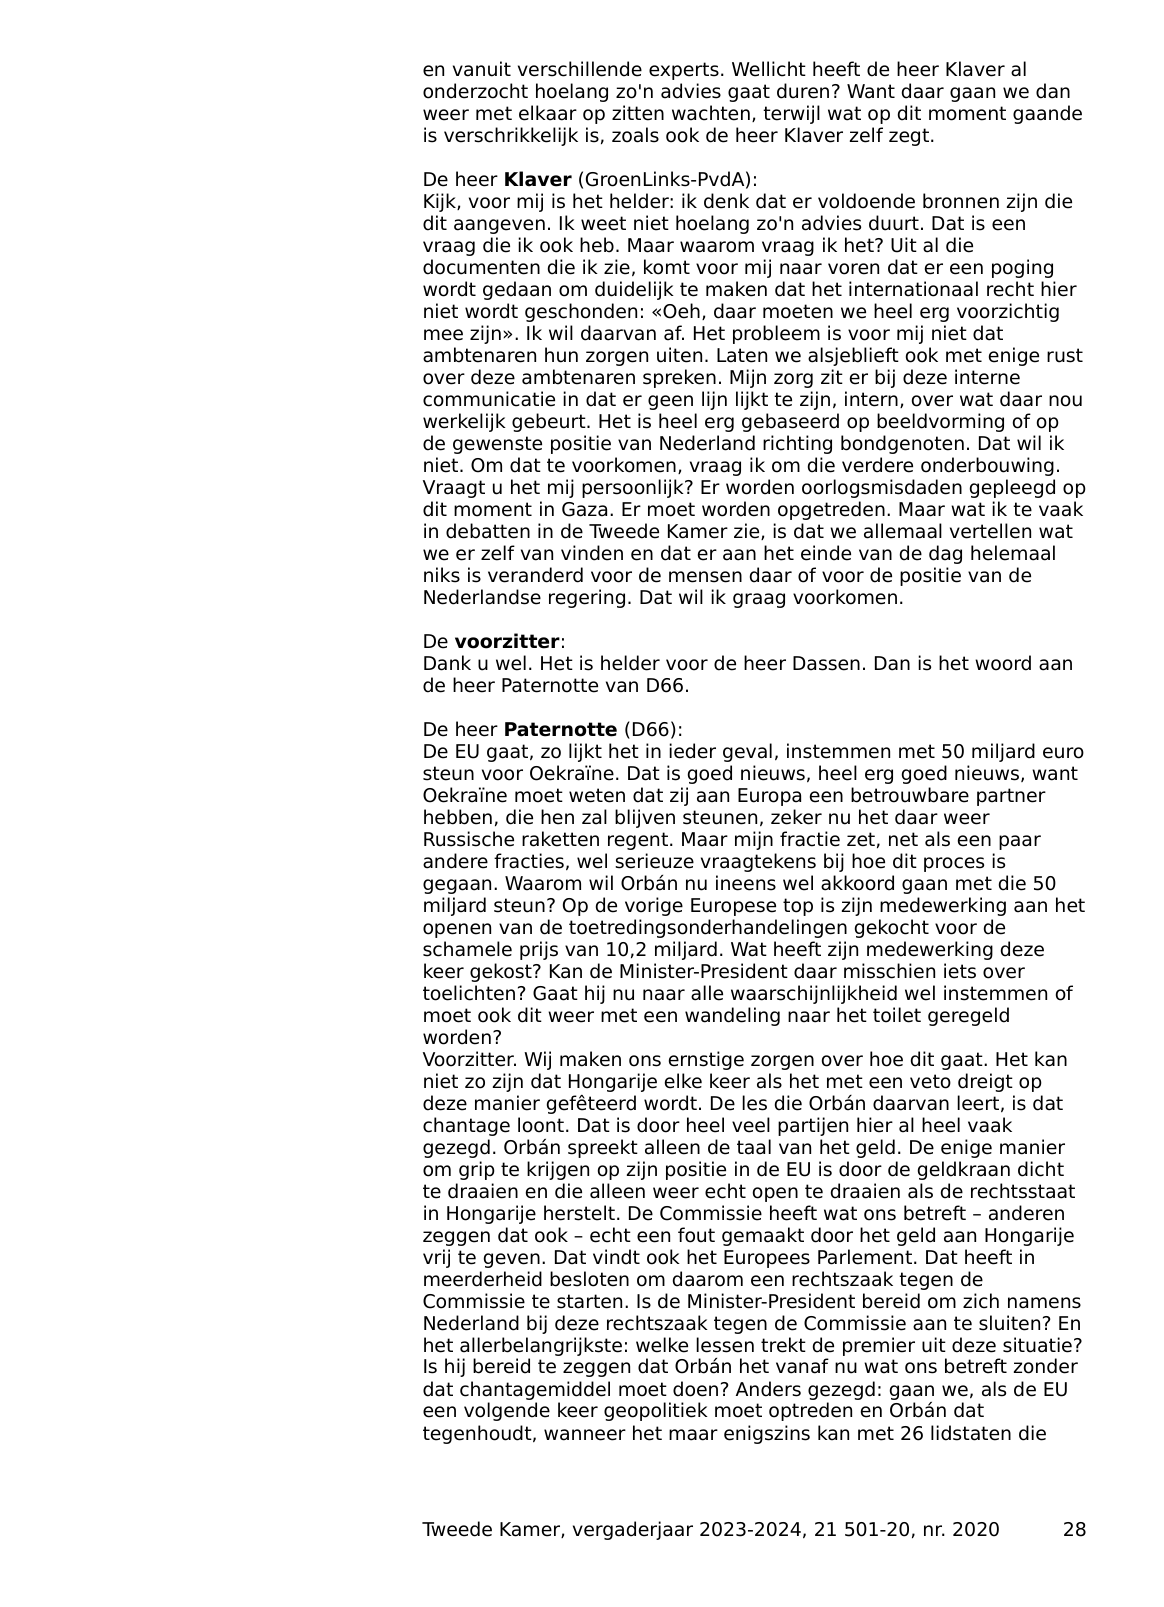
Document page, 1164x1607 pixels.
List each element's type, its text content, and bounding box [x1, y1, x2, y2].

text Dank u wel. Het is helder voor de heer Dassen. Dan is het woord aan de heer Paternotte van D66. [422, 653, 1087, 697]
text De voorzitter: [422, 631, 1087, 653]
text De heer Paternotte (D66): [422, 719, 1087, 741]
text en vanuit verschillende experts. Wellicht heeft de heer Klaver al onderzocht hoelang zo'n advies gaat duren? Want daar gaan we dan weer met elkaar op zitten wachten, terwijl wat op dit moment gaande is verschrikkelijk is, zoals ook de heer Klaver zelf zegt. [422, 59, 1087, 147]
text Kijk, voor mij is het helder: ik denk dat er voldoende bronnen zijn die dit aangeven. Ik weet niet hoelang zo'n advies duurt. Dat is een vraag die ik ook heb. Maar waarom vraag ik het? Uit al die documenten die ik zie, komt voor mij naar voren dat er een poging wordt gedaan om duidelijk te maken dat het internationaal recht hier niet wordt geschonden: «Oeh, daar moeten we heel erg voorzichtig mee zijn». Ik wil daarvan af. Het probleem is voor mij niet dat ambtenaren hun zorgen uiten. Laten we alsjeblieft ook met enige rust over deze ambtenaren spreken. Mijn zorg zit er bij deze interne communicatie in dat er geen lijn lijkt te zijn, intern, over wat daar nou werkelijk gebeurt. Het is heel erg gebaseerd op beeldvorming of op de gewenste positie van Nederland richting bondgenoten. Dat wil ik niet. Om dat te voorkomen, vraag ik om die verdere onderbouwing. Vraagt u het mij persoonlijk? Er worden oorlogsmisdaden gepleegd op dit moment in Gaza. Er moet worden opgetreden. Maar wat ik te vaak in debatten in de Tweede Kamer zie, is dat we allemaal vertellen wat we er zelf van vinden en dat er aan het einde van de dag helemaal niks is veranderd voor de mensen daar of voor de positie van de Nederlandse regering. Dat wil ik graag voorkomen. [422, 191, 1087, 609]
text Voorzitter. Wij maken ons ernstige zorgen over hoe dit gaat. Het kan niet zo zijn dat Hongarije elke keer als het met een veto dreigt op deze manier gefêteerd wordt. De les die Orbán daarvan leert, is dat chantage loont. Dat is door heel veel partijen hier al heel vaak gezegd. Orbán spreekt alleen de taal van het geld. De enige manier om grip te krijgen op zijn positie in de EU is door de geldkraan dicht te draaien en die alleen weer echt open te draaien als de rechtsstaat in Hongarije herstelt. De Commissie heeft wat ons betreft – anderen zeggen dat ook – echt een fout gemaakt door het geld aan Hongarije vrij te geven. Dat vindt ook het Europees Parlement. Dat heeft in meerderheid besloten om daarom een rechtszaak tegen de Commissie te starten. Is de Minister-President bereid om zich namens Nederland bij deze rechtszaak tegen de Commissie aan te sluiten? En het allerbelangrijkste: welke lessen trekt de premier uit deze situatie? Is hij bereid te zeggen dat Orbán het vanaf nu wat ons betreft zonder dat chantagemiddel moet doen? Anders gezegd: gaan we, als de EU een volgende keer geopolitiek moet optreden en Orbán dat tegenhoudt, wanneer het maar enigszins kan met 26 lidstaten die [422, 1049, 1087, 1444]
text De EU gaat, zo lijkt het in ieder geval, instemmen met 50 miljard euro steun voor Oekraïne. Dat is goed nieuws, heel erg goed nieuws, want Oekraïne moet weten dat zij aan Europa een betrouwbare partner hebben, die hen zal blijven steunen, zeker nu het daar weer Russische raketten regent. Maar mijn fractie zet, net als een paar andere fracties, wel serieuze vraagtekens bij hoe dit proces is gegaan. Waarom wil Orbán nu ineens wel akkoord gaan met die 50 miljard steun? Op de vorige Europese top is zijn medewerking aan het openen van de toetredingsonderhandelingen gekocht voor de schamele prijs van 10,2 miljard. Wat heeft zijn medewerking deze keer gekost? Kan de Minister-President daar misschien iets over toelichten? Gaat hij nu naar alle waarschijnlijkheid wel instemmen of moet ook dit weer met een wandeling naar het toilet geregeld worden? [422, 741, 1087, 1049]
text De heer Klaver (GroenLinks-PvdA): [422, 169, 1087, 191]
